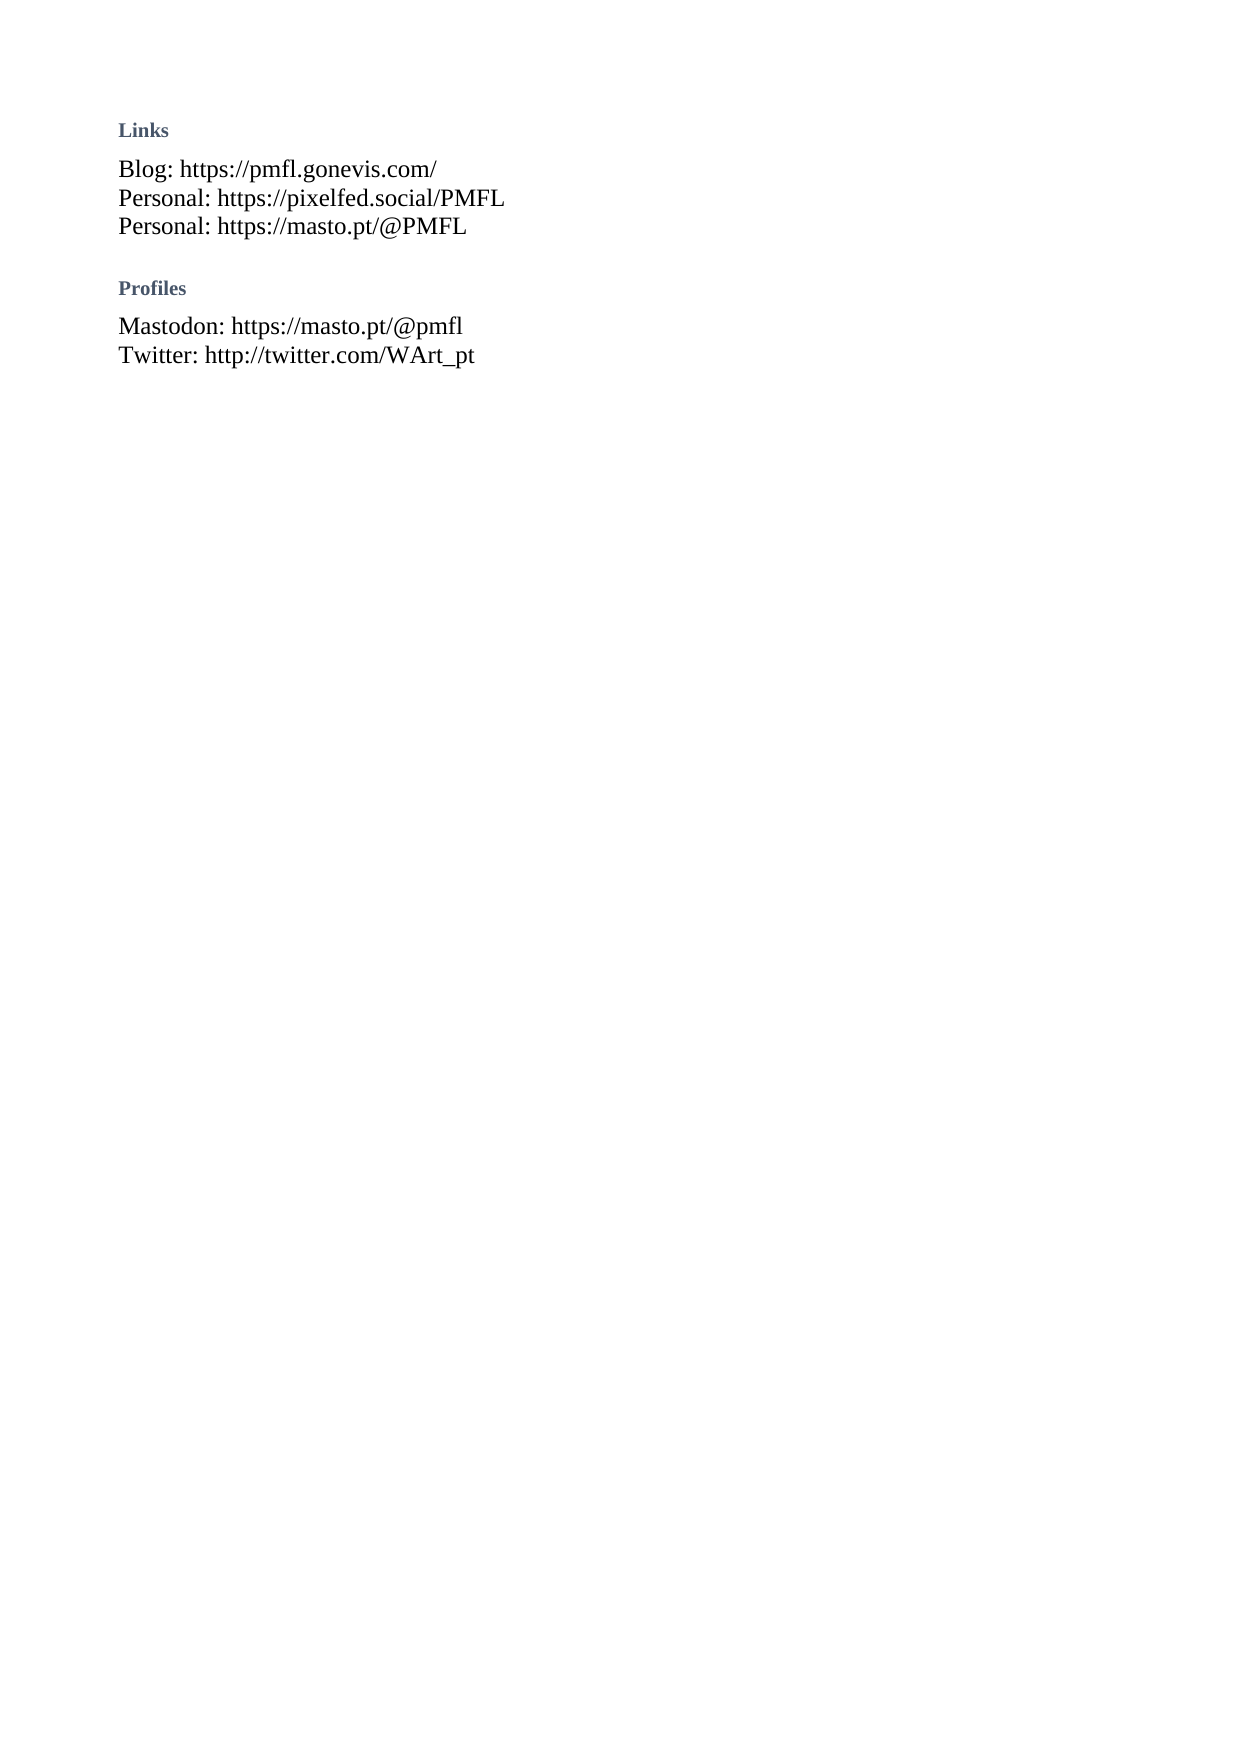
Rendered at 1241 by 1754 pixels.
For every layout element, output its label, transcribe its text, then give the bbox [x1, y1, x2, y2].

text Blog: https://pmfl.gonevis.com/ [118, 154, 1122, 183]
text Personal: https://masto.pt/@PMFL [118, 211, 1122, 240]
subtitle Profiles [118, 276, 1122, 300]
subtitle Links [118, 118, 1122, 142]
text Mastodon: https://masto.pt/@pmfl [118, 311, 1122, 340]
text Personal: https://pixelfed.social/PMFL [118, 183, 1122, 211]
text Twitter: http://twitter.com/WArt_pt [118, 340, 1122, 369]
